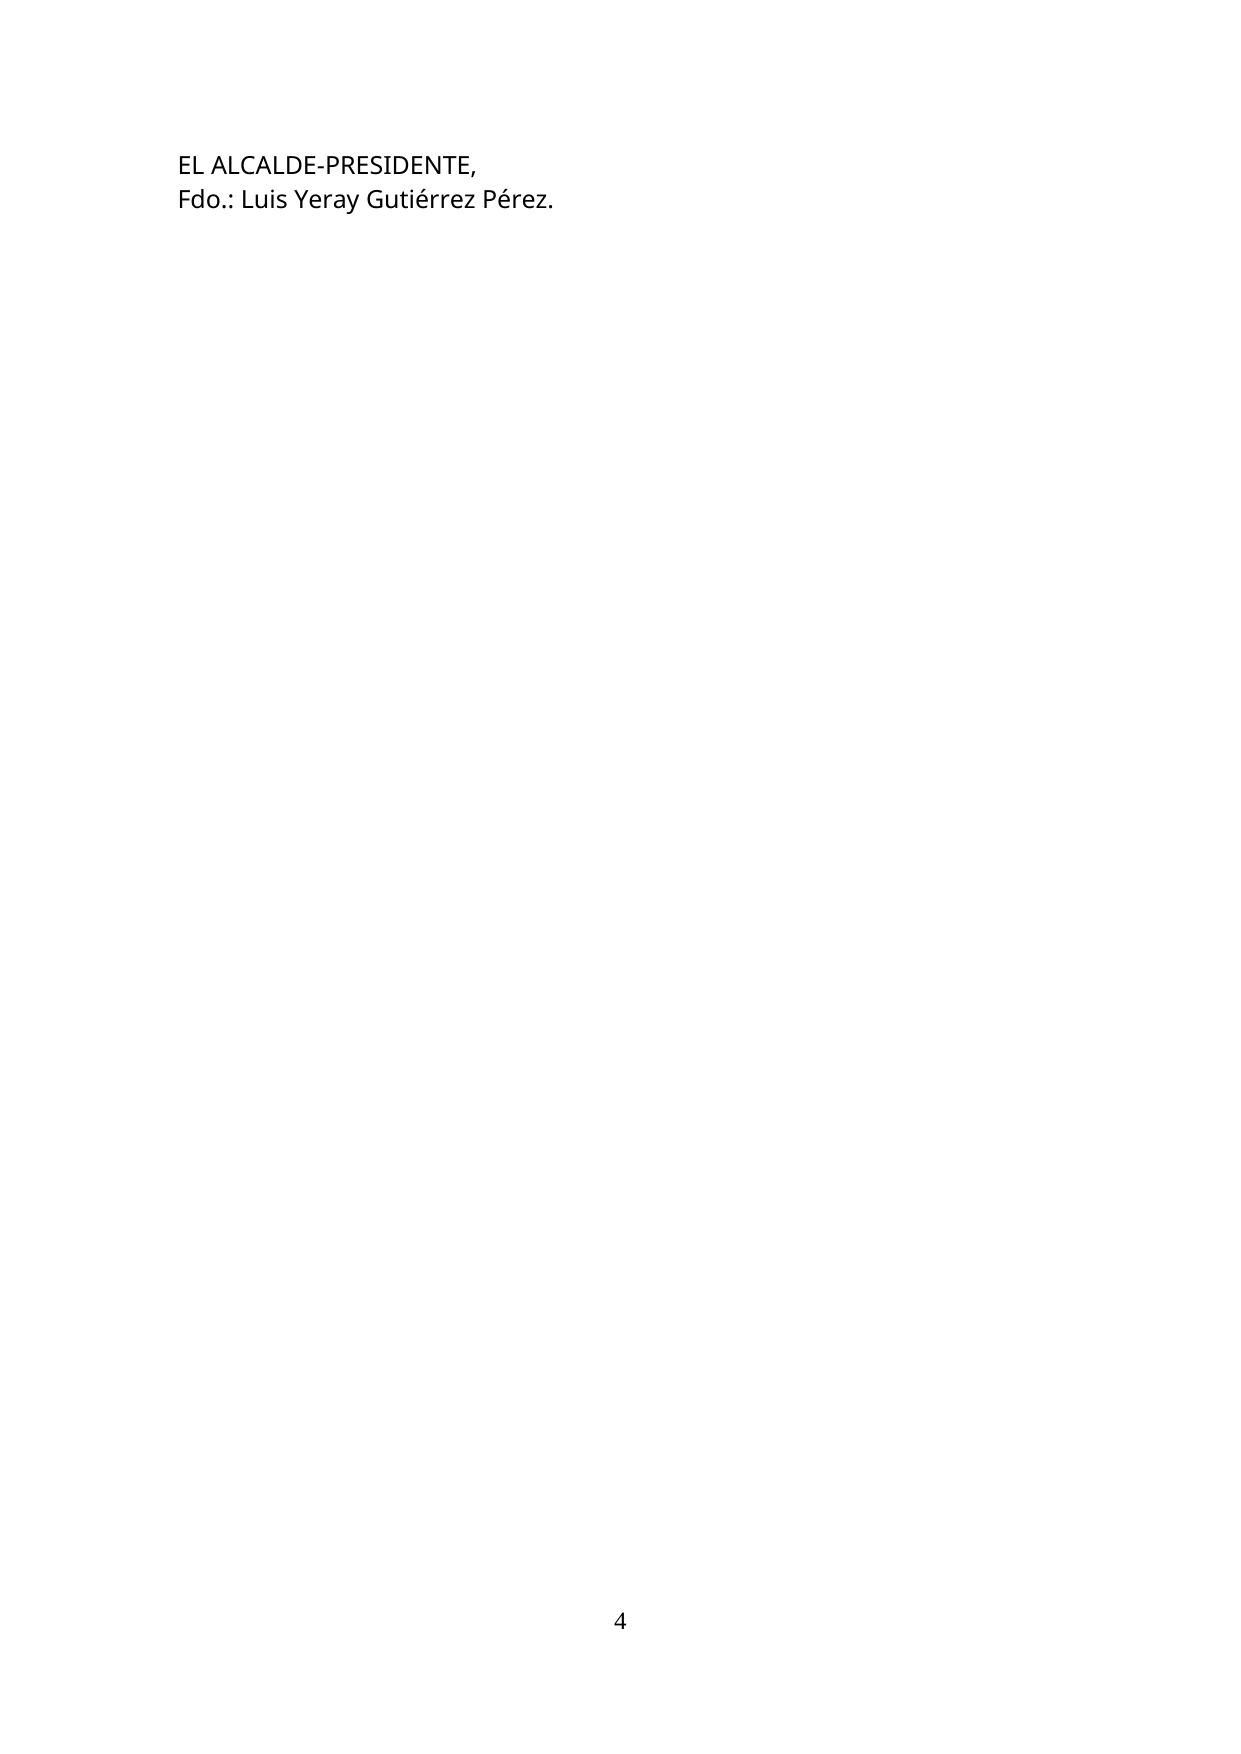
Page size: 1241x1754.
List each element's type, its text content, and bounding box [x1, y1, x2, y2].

text Fdo.: Luis Yeray Gutiérrez Pérez. [177, 182, 1096, 216]
text EL ALCALDE-PRESIDENTE, [177, 148, 1096, 182]
